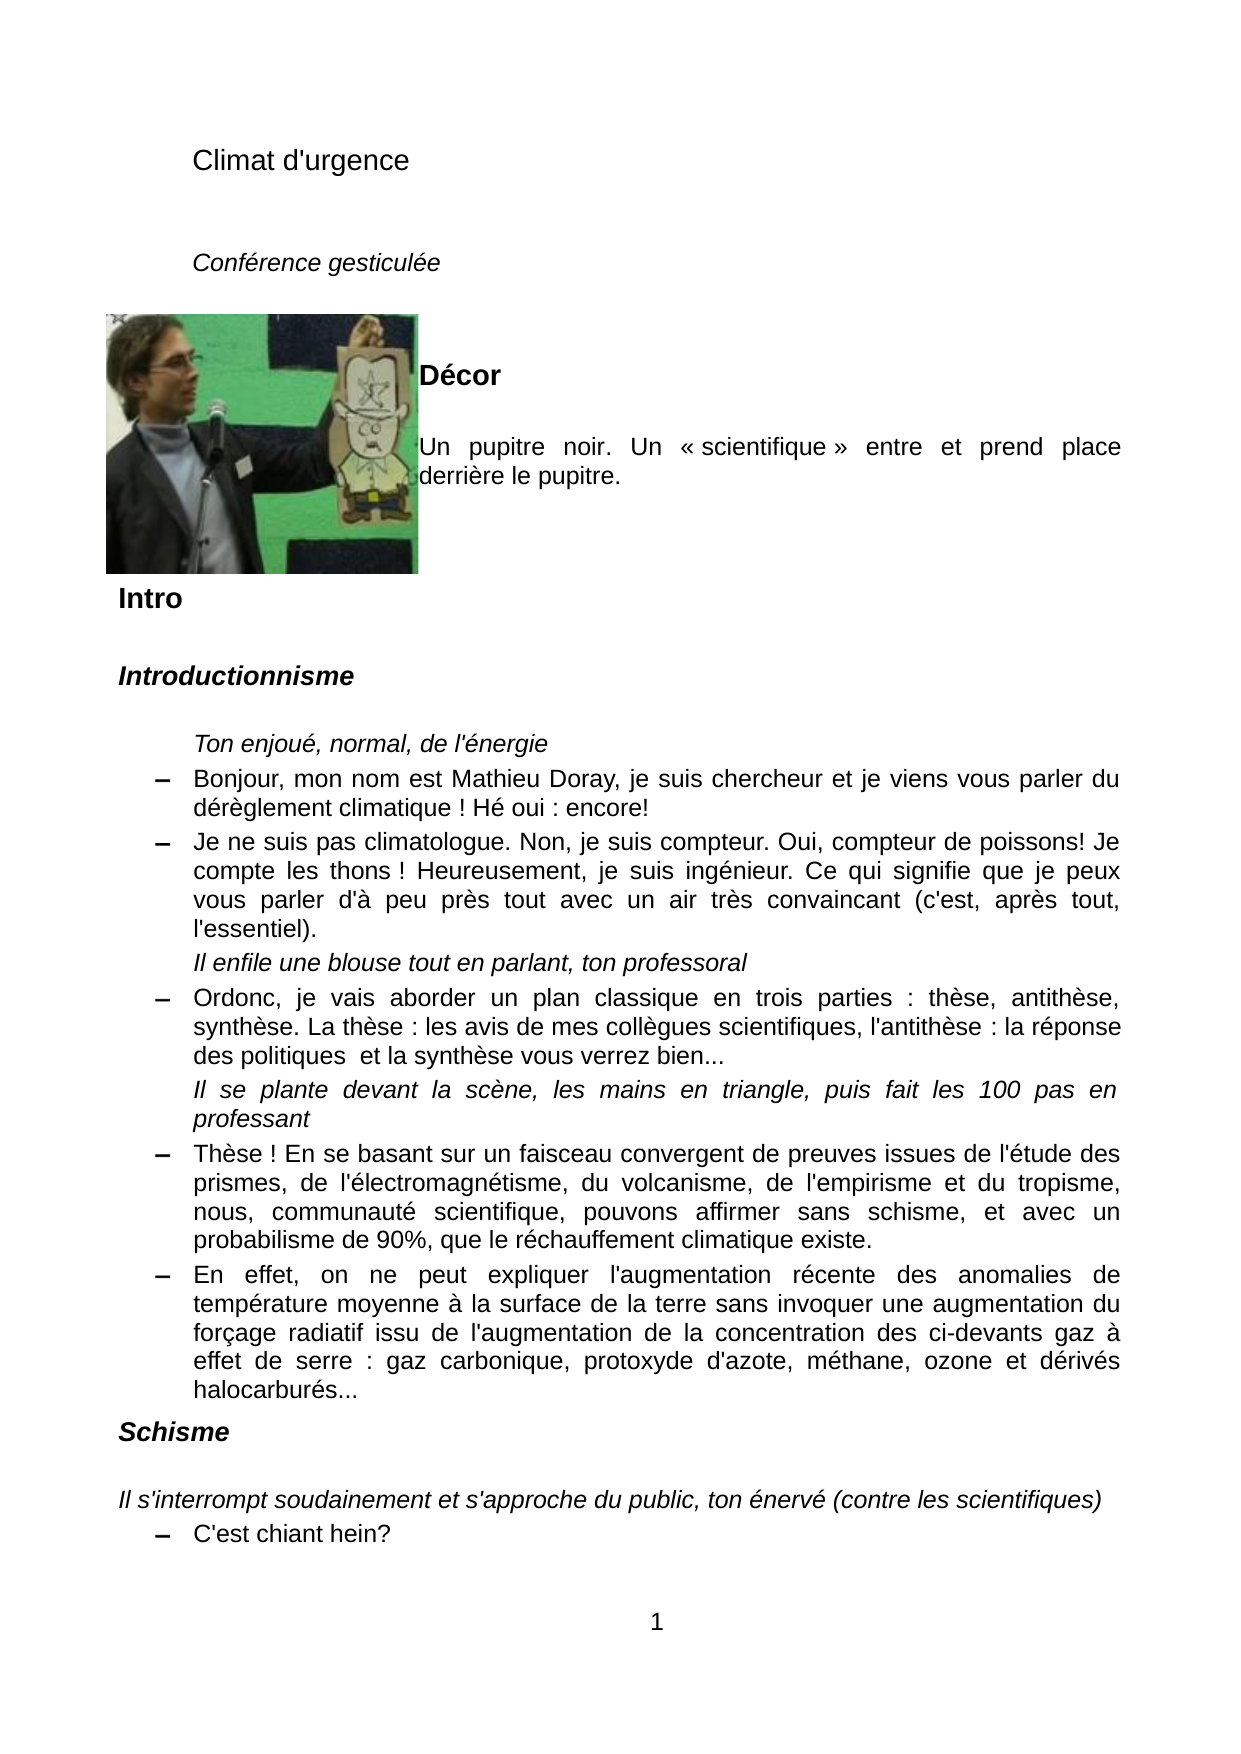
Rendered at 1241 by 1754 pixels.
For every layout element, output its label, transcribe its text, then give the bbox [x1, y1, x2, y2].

list C'est chiant hein? [156, 1519, 1122, 1548]
list Bonjour, mon nom est Mathieu Doray, je suis chercheur et je viens vous parler du dérèglement climatique ! Hé oui : encore! [156, 764, 1122, 821]
list En effet, on ne peut expliquer l'augmentation récente des anomalies de température moyenne à la surface de la terre sans invoquer une augmentation du forçage radiatif issu de l'augmentation de la concentration des ci-devants gaz à effet de serre : gaz carbonique, protoxyde d'azote, méthane, ozone et dérivés halocarburés... [156, 1260, 1122, 1404]
text Il s'interrompt soudainement et s'approche du public, ton énervé (contre les scientifiques) [118, 1484, 1122, 1513]
list Il enfile une blouse tout en parlant, ton professoral [156, 948, 1122, 977]
list Thèse ! En se basant sur un faisceau convergent de preuves issues de l'étude des prismes, de l'électromagnétisme, du volcanisme, de l'empirisme et du tropisme, nous, communauté scientifique, pouvons affirmer sans schisme, et avec un probabilisme de 90%, que le réchauffement climatique existe. [156, 1139, 1122, 1254]
subtitle Schisme [118, 1416, 1122, 1447]
subtitle Climat d'urgence [192, 143, 1122, 177]
list Ordonc, je vais aborder un plan classique en trois parties : thèse, antithèse, synthèse. La thèse : les avis de mes collègues scientifiques, l'antithèse : la réponse des politiques et la synthèse vous verrez bien... [156, 983, 1122, 1069]
subtitle Introductionnisme [118, 660, 1122, 691]
subtitle Intro [118, 581, 1122, 614]
text Un pupitre noir. Un « scientifique » entre et prend place derrière le pupitre. [419, 432, 1122, 489]
subtitle Conférence gesticulée [192, 248, 1122, 276]
list Je ne suis pas climatologue. Non, je suis compteur. Oui, compteur de poissons! Je compte les thons ! Heureusement, je suis ingénieur. Ce qui signifie que je peux vous parler d'à peu près tout avec un air très convaincant (c'est, après tout, l'essentiel). [156, 827, 1122, 942]
list Ton enjoué, normal, de l'énergie [156, 729, 1122, 758]
list Il se plante devant la scène, les mains en triangle, puis fait les 100 pas en professant [156, 1075, 1122, 1133]
subtitle Décor [419, 358, 1122, 392]
picture [106, 314, 419, 574]
